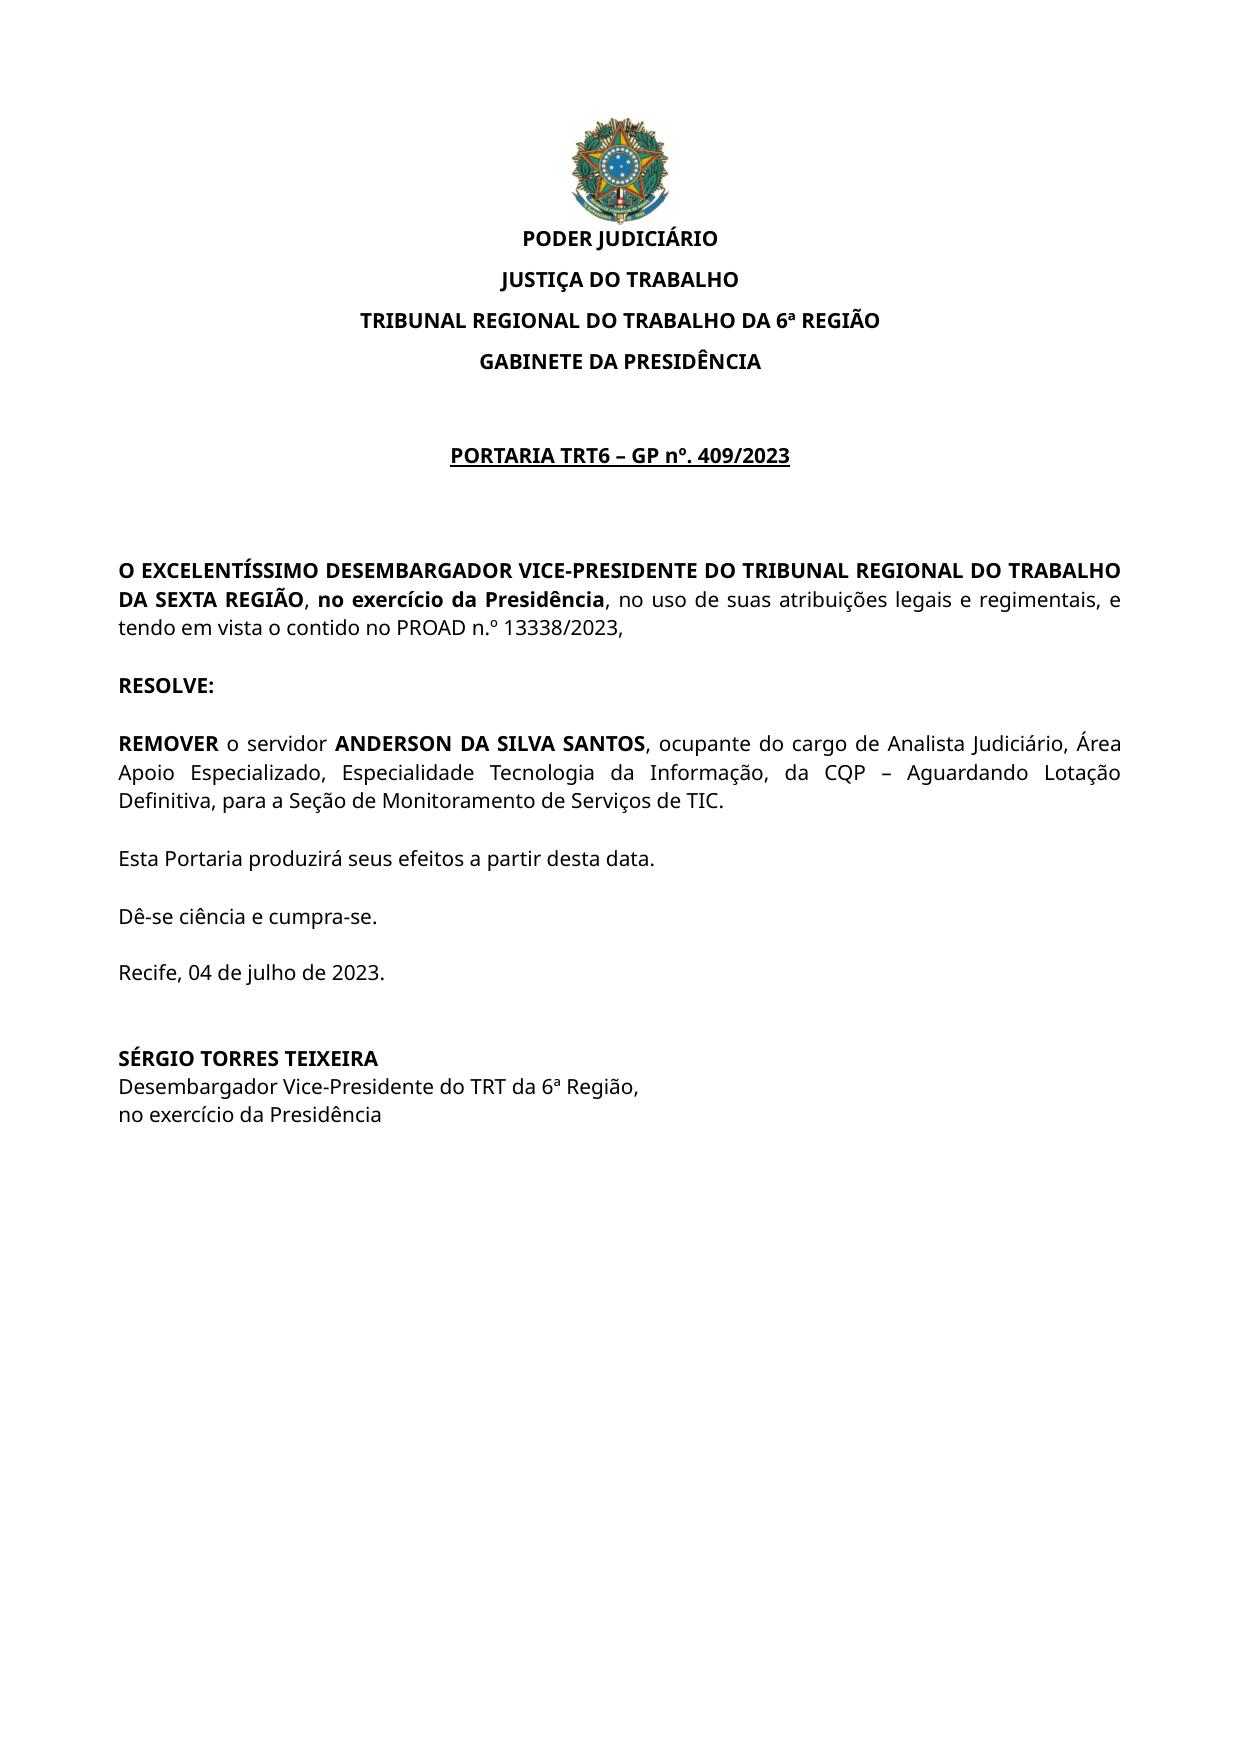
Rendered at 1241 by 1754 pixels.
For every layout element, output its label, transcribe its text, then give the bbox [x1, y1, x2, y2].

text O EXCELENTÍSSIMO DESEMBARGADOR VICE-PRESIDENTE DO TRIBUNAL REGIONAL DO TRABALHO DA SEXTA REGIÃO, no exercício da Presidência, no uso de suas atribuições legais e regimentais, e tendo em vista o contido no PROAD n.º 13338/2023, [118, 557, 1122, 642]
text Esta Portaria produzirá seus efeitos a partir desta data. [118, 844, 1122, 872]
text RESOLVE: [118, 671, 1122, 700]
text JUSTIÇA DO TRABALHO [118, 265, 1122, 294]
text Dê-se ciência e cumpra-se. [118, 902, 1120, 930]
text TRIBUNAL REGIONAL DO TRABALHO DA 6ª REGIÃO [118, 306, 1122, 335]
text GABINETE DA PRESIDÊNCIA [118, 347, 1122, 376]
text Recife, 04 de julho de 2023. [118, 958, 1120, 987]
text REMOVER o servidor ANDERSON DA SILVA SANTOS, ocupante do cargo de Analista Judiciário, Área Apoio Especializado, Especialidade Tecnologia da Informação, da CQP – Aguardando Lotação Definitiva, para a Seção de Monitoramento de Serviços de TIC. [118, 729, 1122, 814]
text Desembargador Vice-Presidente do TRT da 6ª Região, [118, 1072, 1120, 1101]
text SÉRGIO TORRES TEIXEIRA [118, 1044, 1120, 1072]
text PORTARIA TRT6 – GP nº. 409/2023 [118, 441, 1122, 469]
text PODER JUDICIÁRIO [118, 224, 1122, 253]
text no exercício da Presidência [118, 1101, 1120, 1129]
